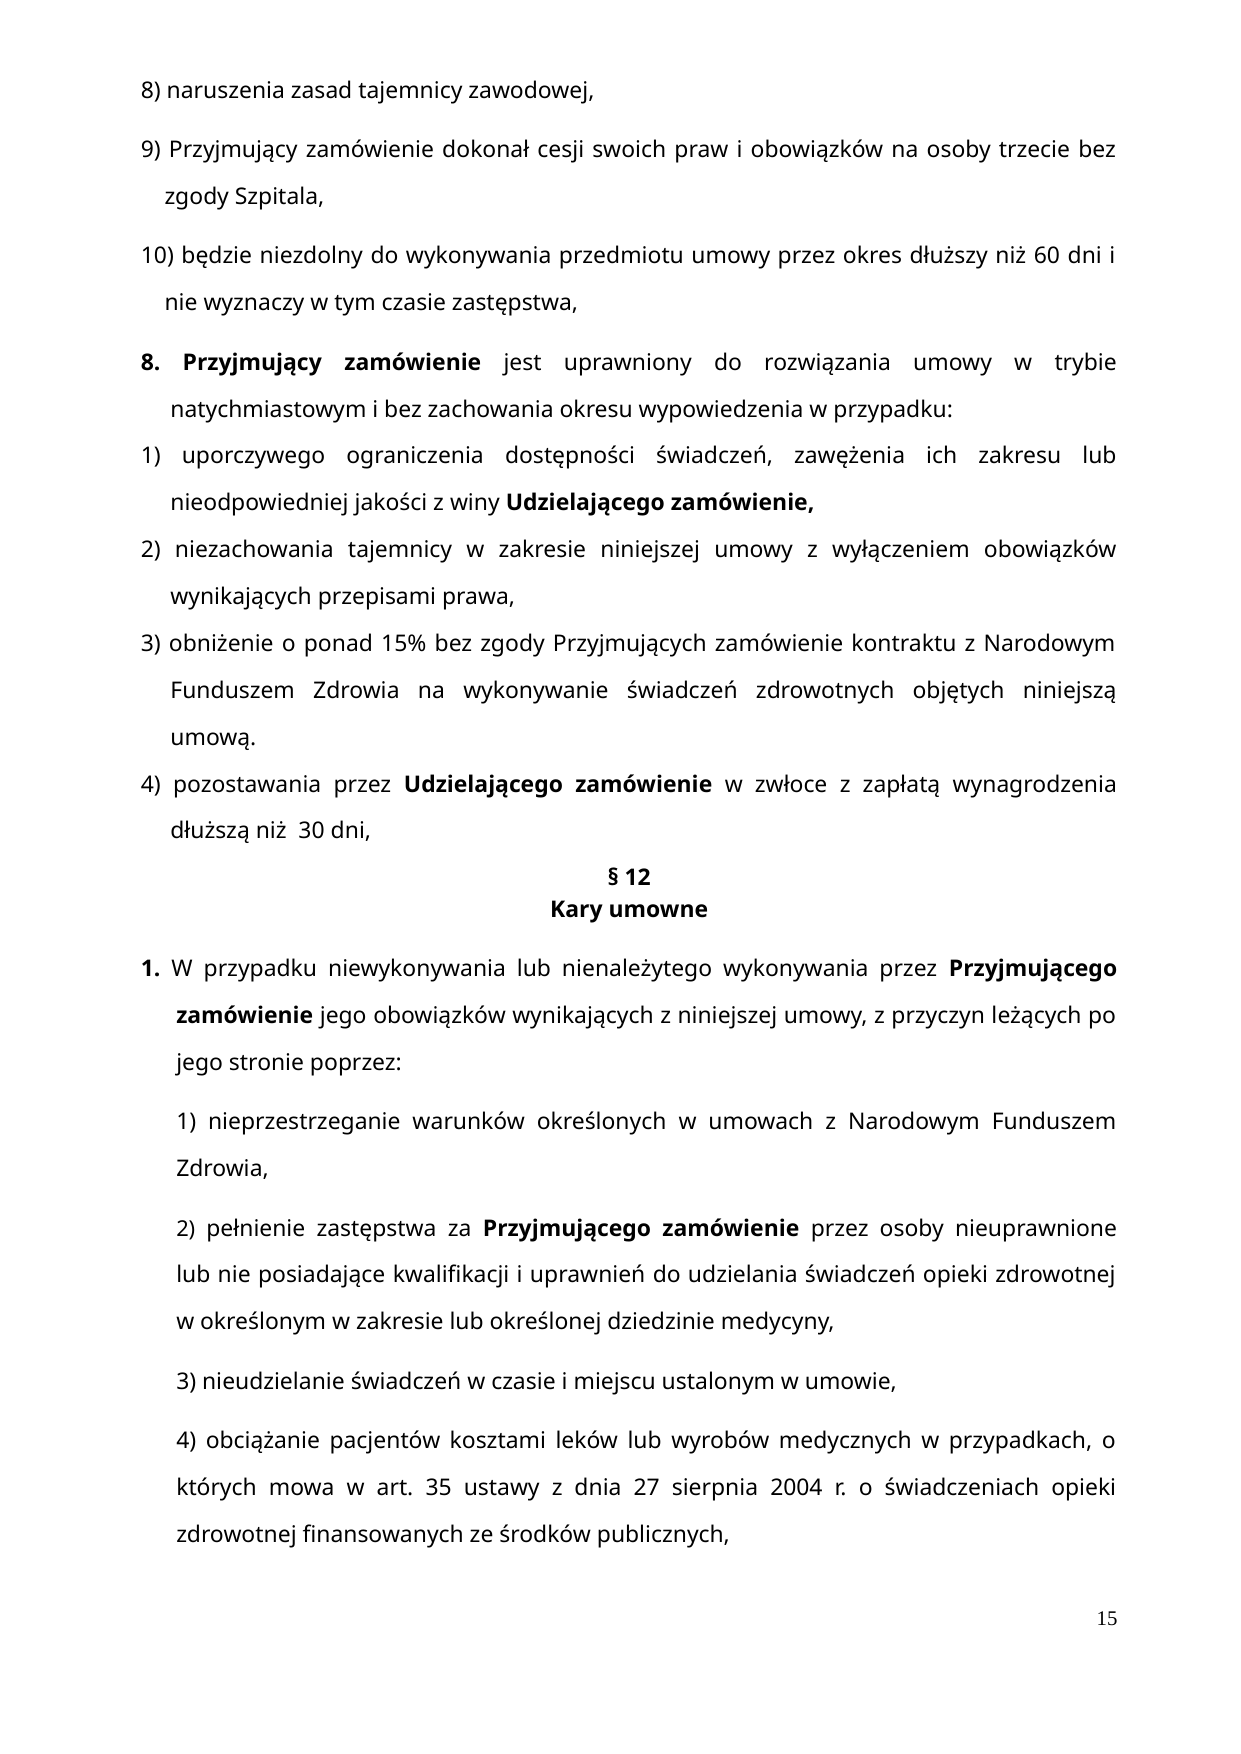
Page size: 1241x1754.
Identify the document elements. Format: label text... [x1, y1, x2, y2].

text 9) Przyjmujący zamówienie dokonał cesji swoich praw i obowiązków na osoby trzecie bez zgody Szpitala, [141, 133, 1117, 211]
text 8. Przyjmujący zamówienie jest uprawniony do rozwiązania umowy w trybie natychmiastowym i bez zachowania okresu wypowiedzenia w przypadku: [141, 346, 1117, 424]
text 4) pozostawania przez Udzielającego zamówienie w zwłoce z zapłatą wynagrodzenia dłuższą niż 30 dni, [141, 767, 1117, 846]
text 1) uporczywego ograniczenia dostępności świadczeń, zawężenia ich zakresu lub nieodpowiedniej jakości z winy Udzielającego zamówienie, [141, 439, 1117, 517]
text 1) nieprzestrzeganie warunków określonych w umowach z Narodowym Funduszem Zdrowia, [176, 1105, 1117, 1183]
text 3) nieudzielanie świadczeń w czasie i miejscu ustalonym w umowie, [176, 1365, 1117, 1396]
text 4) obciążanie pacjentów kosztami leków lub wyrobów medycznych w przypadkach, o których mowa w art. 35 ustawy z dnia 27 sierpnia 2004 r. o świadczeniach opieki zdrowotnej finansowanych ze środków publicznych, [176, 1424, 1117, 1549]
text 10) będzie niezdolny do wykonywania przedmiotu umowy przez okres dłuższy niż 60 dni i nie wyznaczy w tym czasie zastępstwa, [141, 239, 1117, 317]
text § 12 [141, 861, 1117, 892]
text 2) pełnienie zastępstwa za Przyjmującego zamówienie przez osoby nieuprawnione lub nie posiadające kwalifikacji i uprawnień do udzielania świadczeń opieki zdrowotnej w określonym w zakresie lub określonej dziedzinie medycyny, [176, 1212, 1117, 1337]
text 3) obniżenie o ponad 15% bez zgody Przyjmujących zamówienie kontraktu z Narodowym Funduszem Zdrowia na wykonywanie świadczeń zdrowotnych objętych niniejszą umową. [141, 627, 1117, 752]
text 1. W przypadku niewykonywania lub nienależytego wykonywania przez Przyjmującego zamówienie jego obowiązków wynikających z niniejszej umowy, z przyczyn leżących po jego stronie poprzez: [141, 952, 1117, 1077]
text Kary umowne [141, 892, 1117, 924]
text 8) naruszenia zasad tajemnicy zawodowej, [141, 74, 1117, 105]
text 2) niezachowania tajemnicy w zakresie niniejszej umowy z wyłączeniem obowiązków wynikających przepisami prawa, [141, 533, 1117, 611]
